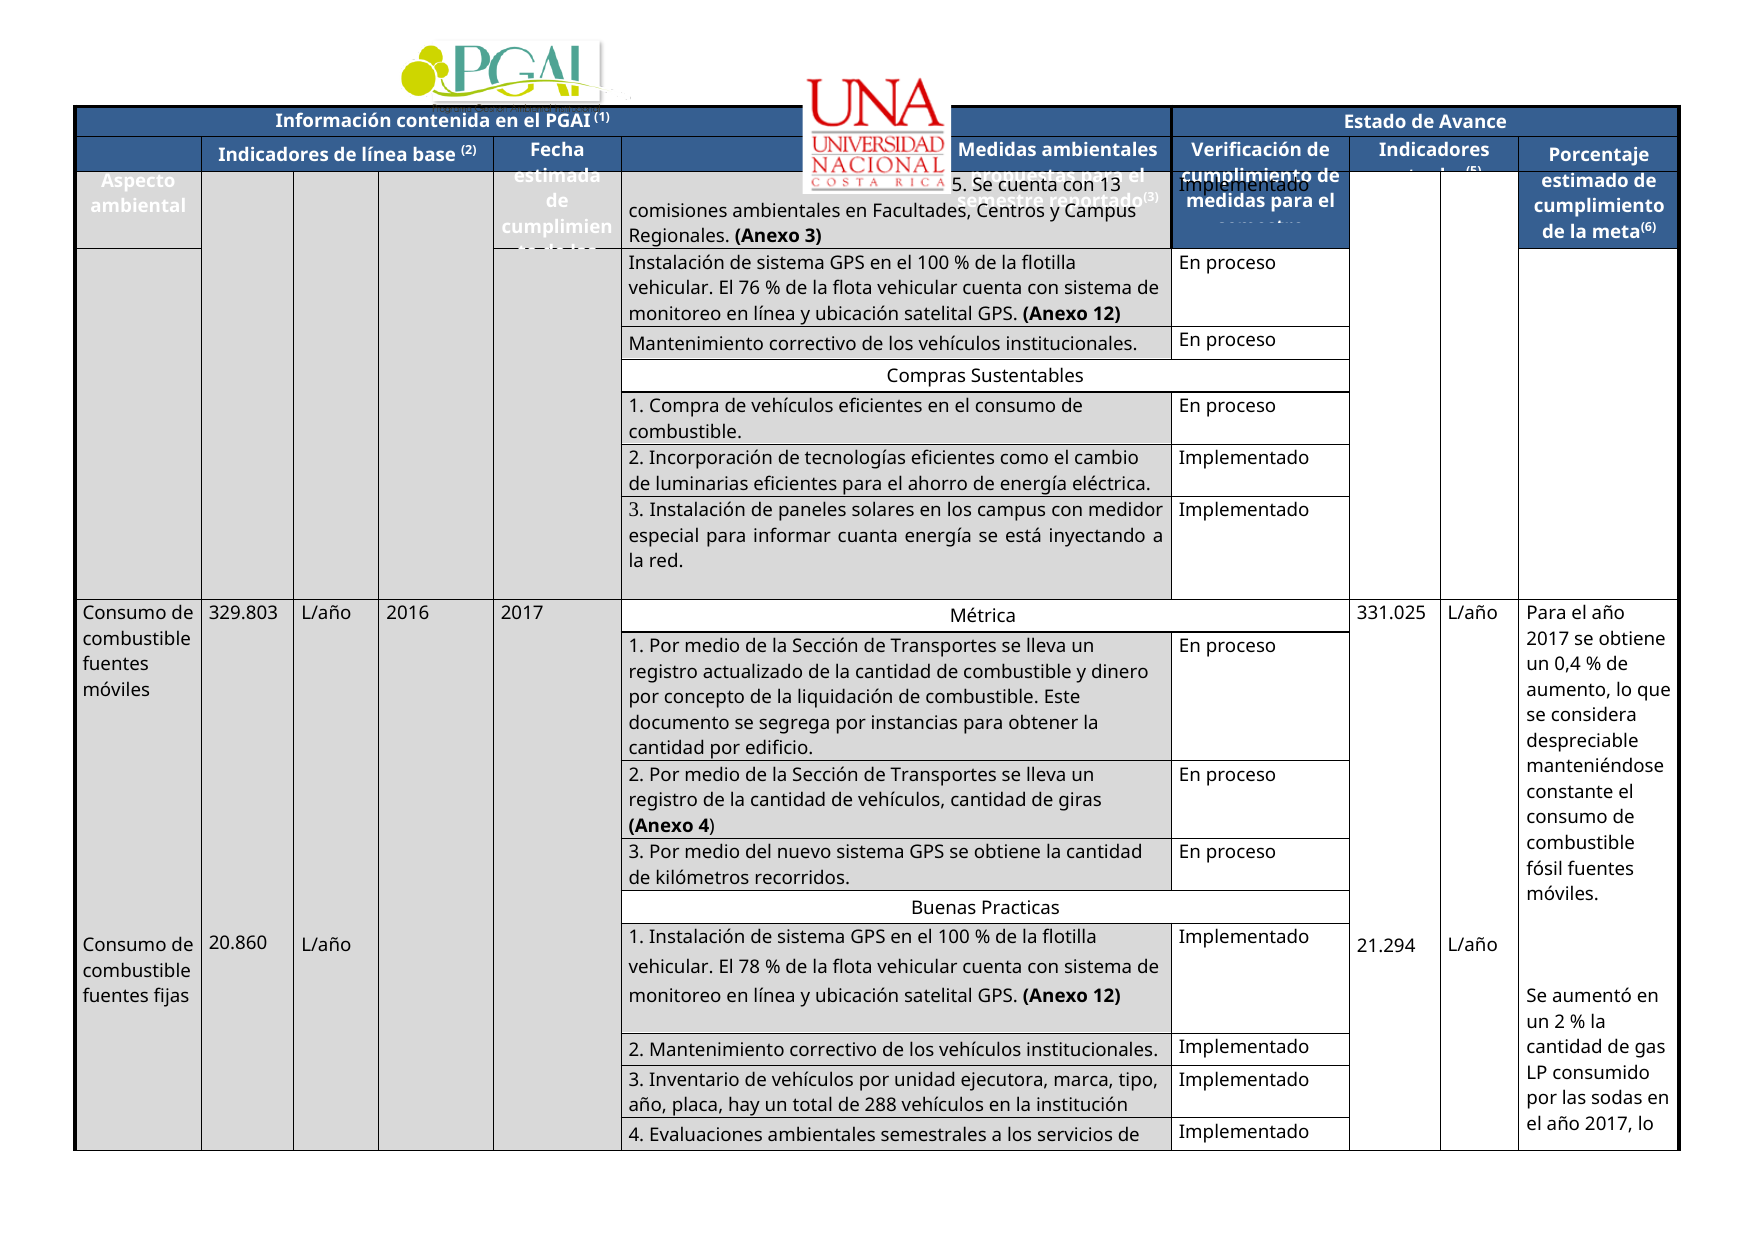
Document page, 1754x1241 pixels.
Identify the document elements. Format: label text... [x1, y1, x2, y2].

table_cell [202, 391, 293, 599]
table_cell 2017 [494, 249, 621, 391]
table_cell En proceso [1172, 761, 1349, 838]
table_cell La meta es Reducir las emisiones de CO2eq per cápita en un 1% por año. Para año 2017 se obtiene un 29 % de reducción en comparación con el año 2016. [1519, 172, 1677, 248]
table_cell 4. Evaluaciones ambientales semestrales a los servicios de alimentación (Anexo 18) [622, 1118, 1171, 1150]
table_cell Verificación de cumplimiento de medidas para el semestre reportado (Implementado, En Proceso, No ejecutado)(4) [1173, 137, 1349, 171]
table_cell [379, 172, 493, 391]
table_cell [1441, 391, 1518, 599]
table_cell L/año L/año [294, 600, 378, 1150]
table_cell Compras Sustentables [622, 360, 1349, 391]
table_cell Para el año 2017 se obtiene un 0,4 % de aumento, lo que se considera despreciable manteniéndose constante el consumo de combustible fósil fuentes móviles. Se aumentó en un 2 % la cantidad de gas LP consumido por las sodas en el año 2017, lo que representa un aumento mínimo considerándose constante el consumo de combustible fósil fuentes fijas. [1519, 600, 1677, 1150]
table_cell En proceso [1172, 633, 1349, 760]
table_cell 3. Por medio del nuevo sistema GPS se obtiene la cantidad de kilómetros recorridos. [622, 839, 1171, 890]
table_cell 1. Por medio de la Sección de Transportes se lleva un registro actualizado de la cantidad de combustible y dinero por concepto de la liquidación de combustible. Este documento se segrega por instancias para obtener la cantidad por edificio. [622, 633, 1171, 760]
table_cell [202, 172, 293, 391]
table_cell Implementado [1172, 1118, 1349, 1150]
table_cell 1. Instalación de sistema GPS en el 100 % de la flotilla vehicular. El 78 % de la flota vehicular cuenta con sistema de monitoreo en línea y ubicación satelital GPS. (Anexo 12) [622, 924, 1171, 1032]
table_cell 2016 [379, 600, 493, 1150]
table_cell 2017 [494, 172, 621, 248]
table_cell [294, 172, 378, 391]
table_cell La meta es Reducir las emisiones de CO2eq per cápita en un 1% por año. Para año 2017 se obtiene un 29 % de reducción en comparación con el año 2016. [1519, 249, 1677, 599]
table_cell Kg CO2 eq./persona/semestre Fuentes de emisión: Consumo de energía eléctrica y combustibles fósiles [1441, 172, 1518, 391]
table_cell Emisión de emisiones atmosféricas [77, 249, 201, 391]
table_cell Indicadores actuales(5) [1350, 137, 1518, 171]
table_cell Implementado [1172, 1066, 1349, 1117]
table_cell Medidas ambientales propuestas para el semestre reportado(3) [622, 137, 802, 171]
table_cell [77, 391, 201, 599]
table_header Estado de Avance [1173, 108, 1677, 136]
table_header Información contenida en el PGAI (1) [77, 108, 802, 136]
table_cell [1350, 391, 1440, 599]
table_cell Fecha estimada de cumplimiento de las meta [494, 137, 621, 171]
table_cell 2017 [494, 600, 621, 1150]
table_cell Implementado [1172, 497, 1349, 599]
table_cell 3. Instalación de paneles solares en los campus con medidor especial para informar cuanta energía se está inyectando a la red. [622, 497, 1171, 599]
table_cell Medidas ambientales propuestas para el semestre reportado(3) [952, 137, 1170, 171]
table_cell 2. Incorporación de tecnologías eficientes como el cambio de luminarias eficientes para el ahorro de energía eléctrica. [622, 445, 1171, 496]
table_cell [379, 391, 493, 599]
table_cell Implementado [1172, 1034, 1349, 1065]
table_cell [77, 137, 201, 171]
table_cell Mantenimiento correctivo de los vehículos institucionales. [622, 327, 1171, 358]
table_cell En proceso [1172, 249, 1349, 326]
table_cell Buenas Practicas [622, 891, 1349, 923]
table_cell Indicadores de línea base (2) [202, 137, 493, 171]
table_cell Implementado [1172, 445, 1349, 496]
table_cell 331.025 21.294 [1350, 600, 1440, 1150]
table_cell En proceso [1172, 393, 1349, 443]
table_cell Emisión de emisiones atmosféricas [77, 172, 201, 248]
table_cell 2. Por medio de la Sección de Transportes se lleva un registro de la cantidad de vehículos, cantidad de giras (Anexo 4) [622, 761, 1171, 838]
table_cell 329.803 20.860 [202, 600, 293, 1150]
table_cell 32 [1350, 172, 1440, 391]
table_cell 5. Se cuenta con 13 comisiones ambientales en Facultades, Centros y Campus Regionales. (Anexo 3) [622, 172, 1170, 248]
table_cell 2. Mantenimiento correctivo de los vehículos institucionales. [622, 1034, 1171, 1065]
table_cell En proceso [1172, 839, 1349, 890]
table_cell Consumo de combustible fuentes móviles Consumo de combustible fuentes fijas [77, 600, 201, 1150]
table_cell [494, 391, 621, 599]
table_cell Implementado [1172, 924, 1349, 1032]
table_cell Instalación de sistema GPS en el 100 % de la flotilla vehicular. El 76 % de la flota vehicular cuenta con sistema de monitoreo en línea y ubicación satelital GPS. (Anexo 12) [622, 249, 1171, 326]
table_cell En proceso [1172, 327, 1349, 358]
table_header [952, 108, 1170, 136]
table_cell L/año L/año [1441, 600, 1518, 1150]
table_cell 1. Compra de vehículos eficientes en el consumo de combustible. [622, 393, 1171, 443]
table_cell Porcentaje estimado de cumplimiento de la meta(6) [1519, 137, 1677, 171]
table_cell [294, 391, 378, 599]
table_cell 3. Inventario de vehículos por unidad ejecutora, marca, tipo, año, placa, hay un total de 288 vehículos en la institución [622, 1066, 1171, 1117]
table_cell Implementado [1173, 172, 1349, 248]
table_cell Métrica [622, 600, 1349, 631]
